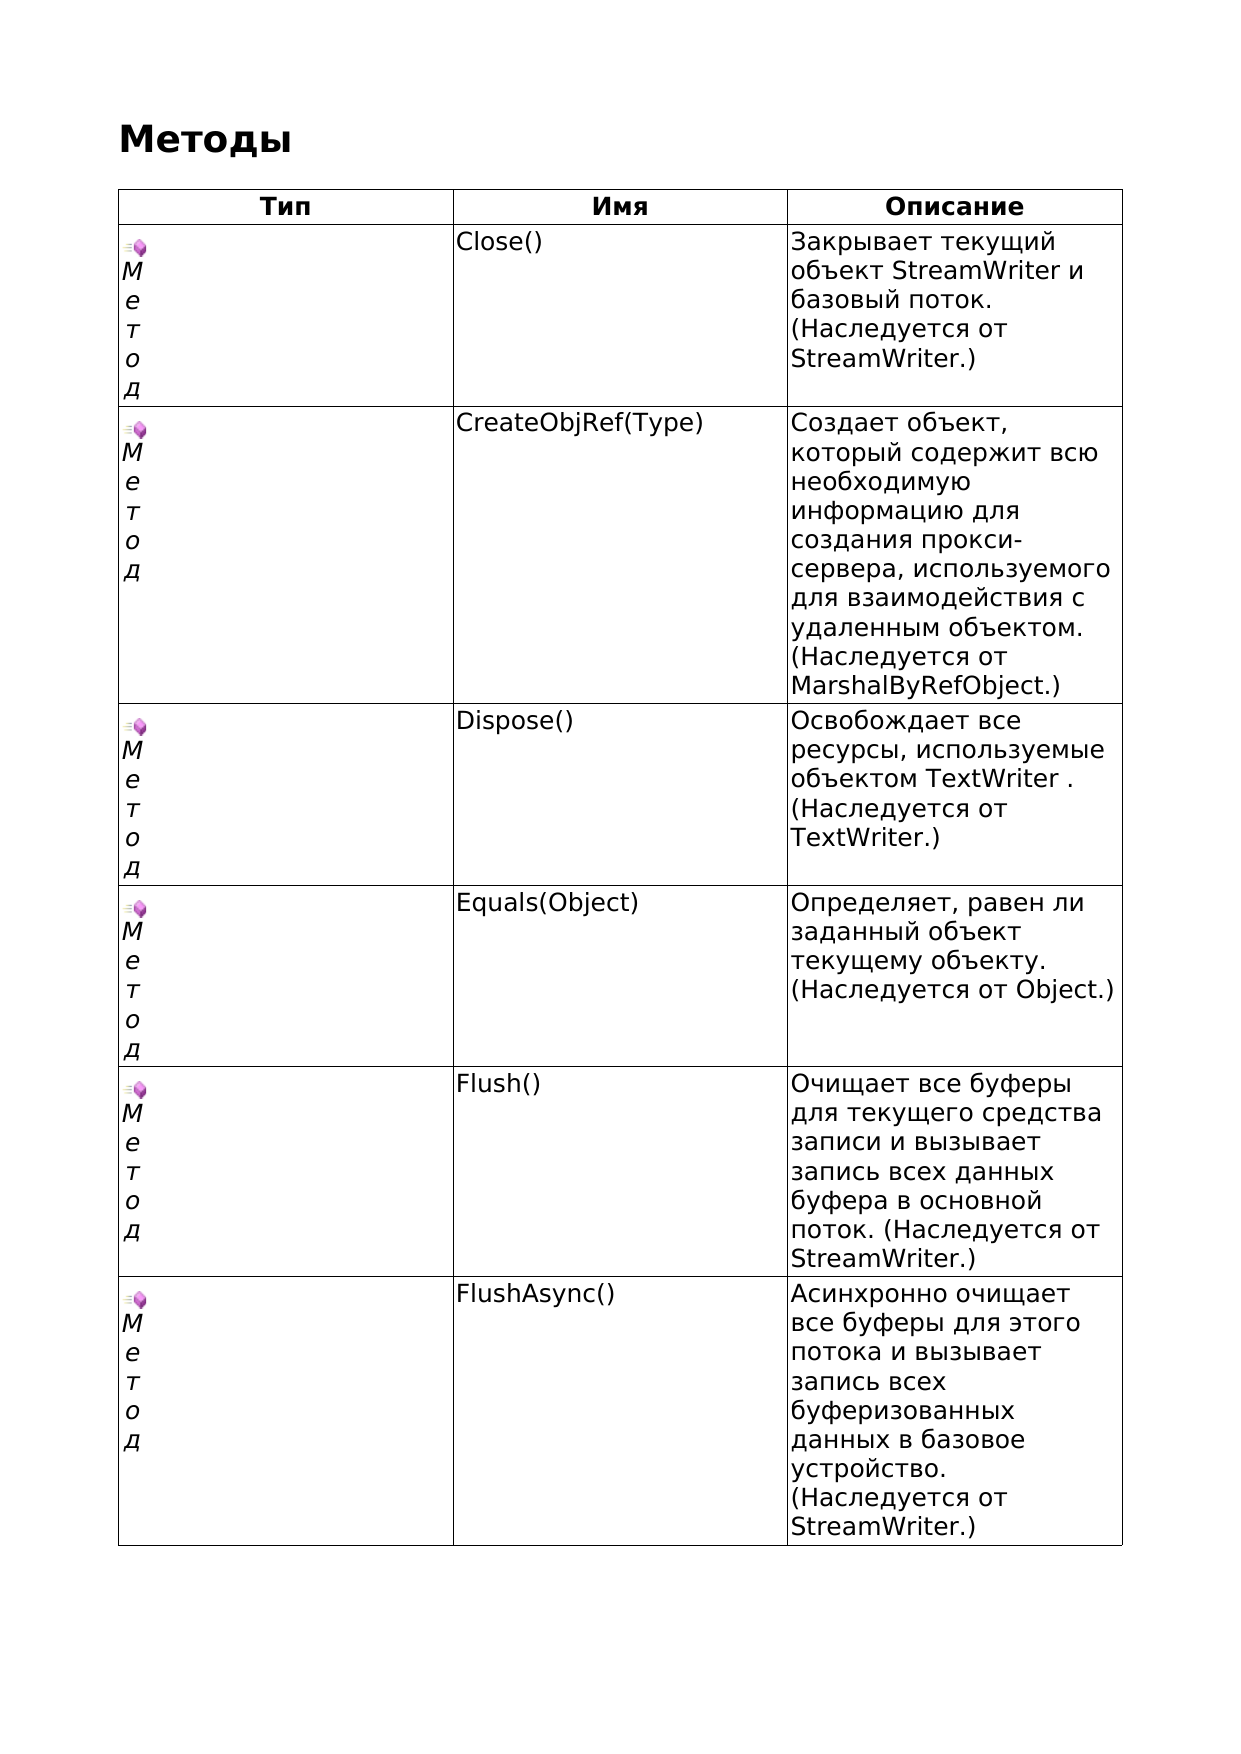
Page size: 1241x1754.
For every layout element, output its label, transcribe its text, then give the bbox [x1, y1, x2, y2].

picture [121, 239, 147, 257]
table_cell [119, 704, 453, 885]
picture [121, 900, 147, 918]
picture [121, 1291, 147, 1309]
table_cell Закрывает текущий объект StreamWriter и базовый поток. (Наследуется от StreamWriter.) [788, 225, 1122, 406]
table_cell [119, 1067, 453, 1276]
table_cell FlushAsync() [454, 1277, 787, 1545]
table_cell [119, 407, 453, 703]
table_header Имя [454, 190, 787, 224]
table_cell Close() [454, 225, 787, 406]
table_cell [119, 1277, 453, 1545]
table_cell [119, 225, 453, 406]
table_cell [119, 886, 453, 1066]
table_cell Dispose() [454, 704, 787, 885]
picture [121, 718, 147, 736]
table_cell Освобождает все ресурсы, используемые объектом TextWriter . (Наследуется от TextWriter.) [788, 704, 1122, 885]
table_cell CreateObjRef(Type) [454, 407, 787, 703]
table_cell Определяет, равен ли заданный объект текущему объекту. (Наследуется от Object.) [788, 886, 1122, 1066]
table_cell Очищает все буферы для текущего средства записи и вызывает запись всех данных буфера в основной поток. (Наследуется от StreamWriter.) [788, 1067, 1122, 1276]
table_cell Equals(Object) [454, 886, 787, 1066]
table_cell Создает объект, который содержит всю необходимую информацию для создания прокси-сервера, используемого для взаимодействия с удаленным объектом. (Наследуется от MarshalByRefObject.) [788, 407, 1122, 703]
subtitle Методы [118, 118, 1122, 162]
table_header Тип [119, 190, 453, 224]
picture [121, 1081, 147, 1099]
table_cell Асинхронно очищает все буферы для этого потока и вызывает запись всех буферизованных данных в базовое устройство. (Наследуется от StreamWriter.) [788, 1277, 1122, 1545]
picture [121, 421, 147, 439]
table_cell Flush() [454, 1067, 787, 1276]
table_header Описание [788, 190, 1122, 224]
